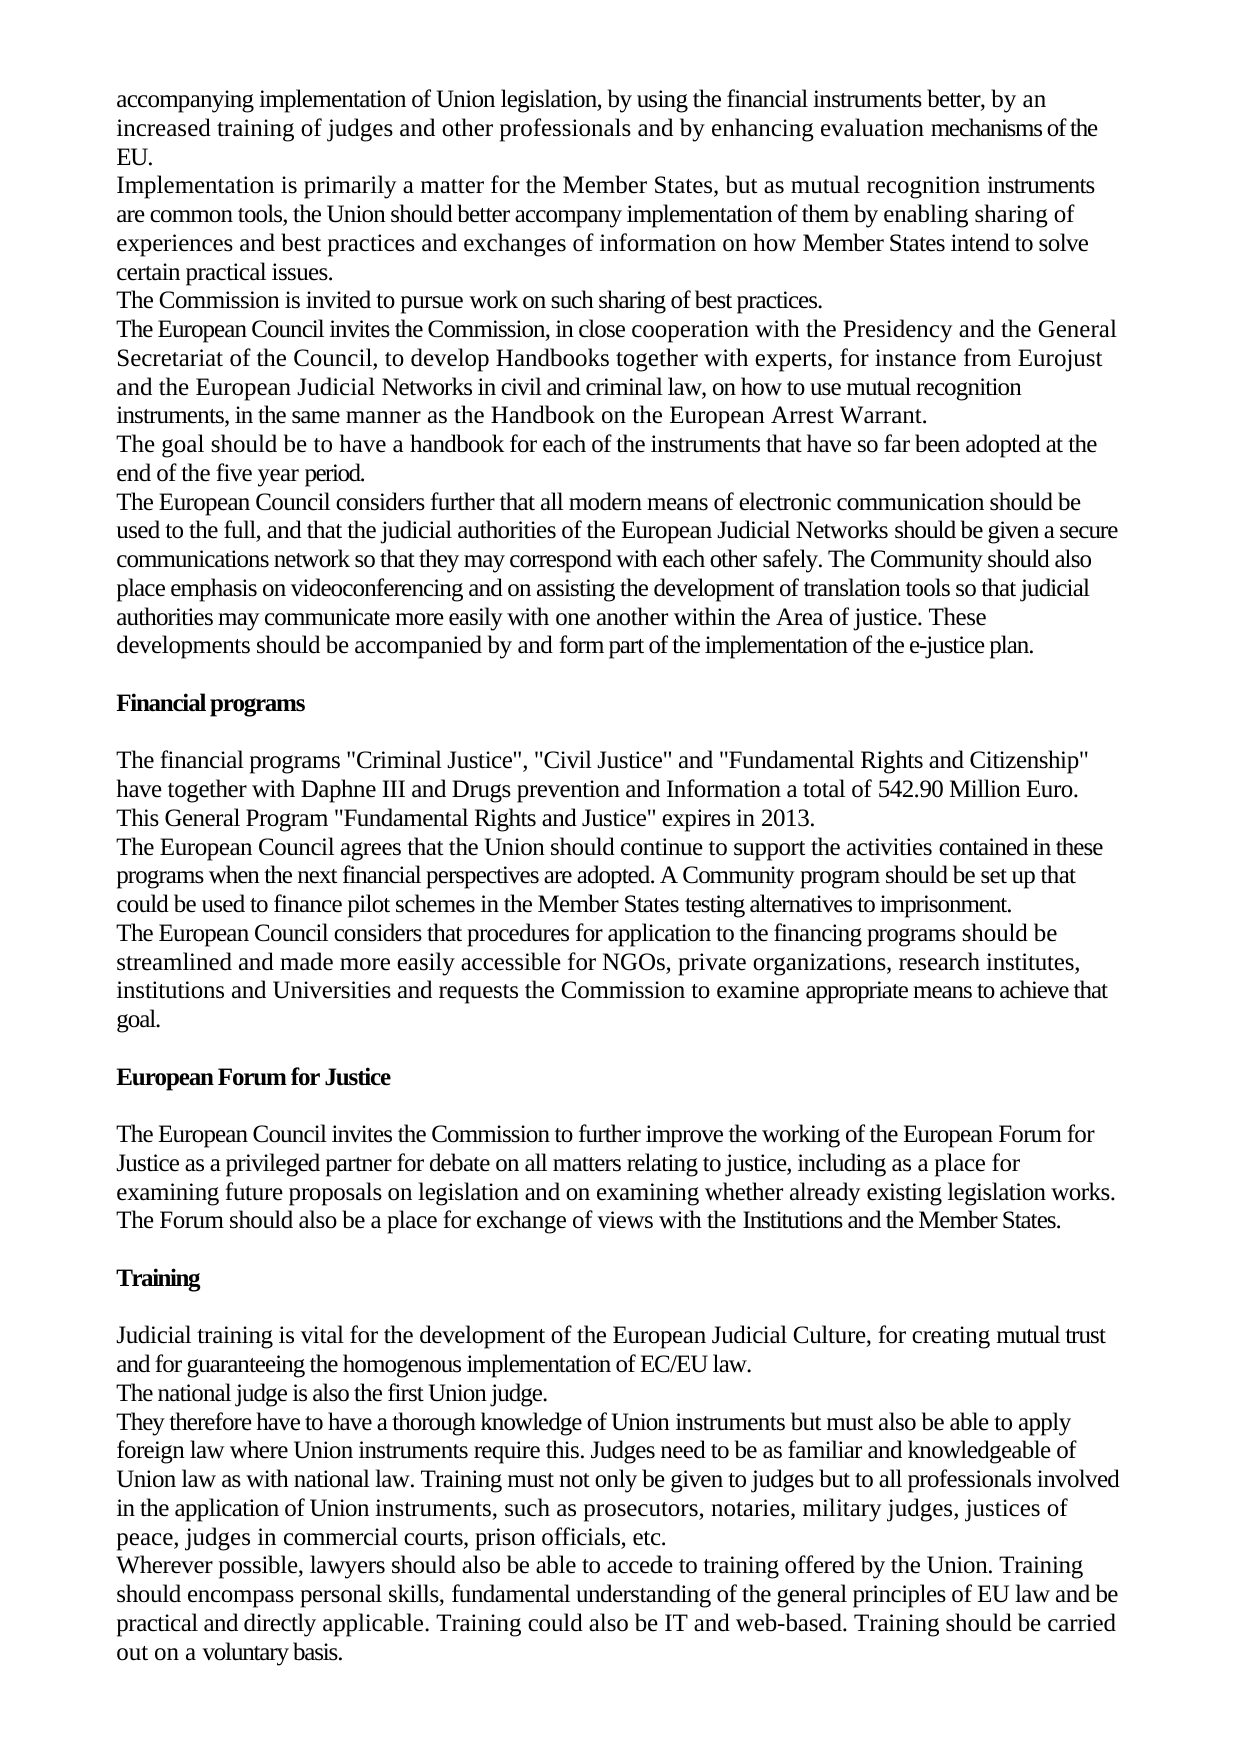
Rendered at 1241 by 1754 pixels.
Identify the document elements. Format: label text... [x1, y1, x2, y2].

text The European Council considers that procedures for application to the financing programs should be streamlined and made more easily accessible for NGOs, private organizations, research institutes, institutions and Universities and requests the Commission to examine appropriate means to achieve that goal. [116, 918, 1124, 1033]
text European Forum for Justice [116, 1062, 1124, 1090]
text The goal should be to have a handbook for each of the instruments that have so far been adopted at the end of the five year period. [116, 429, 1124, 487]
text They therefore have to have a thorough knowledge of Union instruments but must also be able to apply foreign law where Union instruments require this. Judges need to be as familiar and knowledgeable of Union law as with national law. Training must not only be given to judges but to all professionals involved in the application of Union instruments, such as prosecutors, notaries, military judges, justices of peace, judges in commercial courts, prison officials, etc. [116, 1407, 1124, 1550]
text The financial programs "Criminal Justice", "Civil Justice" and "Fundamental Rights and Citizenship" have together with Daphne III and Drugs prevention and Information a total of 542.90 Million Euro. This General Program "Fundamental Rights and Justice" expires in 2013. [116, 745, 1124, 832]
text Financial programs [116, 688, 1124, 717]
text The European Council invites the Commission, in close cooperation with the Presidency and the General Secretariat of the Council, to develop Handbooks together with experts, for instance from Eurojust and the European Judicial Networks in civil and criminal law, on how to use mutual recognition instruments, in the same manner as the Handbook on the European Arrest Warrant. [116, 314, 1124, 429]
text Implementation is primarily a matter for the Member States, but as mutual recognition instruments are common tools, the Union should better accompany implementation of them by enabling sharing of experiences and best practices and exchanges of information on how Member States intend to solve certain practical issues. [116, 170, 1124, 285]
text The European Council considers further that all modern means of electronic communication should be used to the full, and that the judicial authorities of the European Judicial Networks should be given a secure communications network so that they may correspond with each other safely. The Community should also place emphasis on videoconferencing and on assisting the development of translation tools so that judicial authorities may communicate more easily with one another within the Area of justice. These developments should be accompanied by and form part of the implementation of the e-justice plan. [116, 487, 1124, 659]
text The European Council invites the Commission to further improve the working of the European Forum for Justice as a privileged partner for debate on all matters relating to justice, including as a place for examining future proposals on legislation and on examining whether already existing legislation works. The Forum should also be a place for exchange of views with the Institutions and the Member States. [116, 1119, 1124, 1234]
text The national judge is also the first Union judge. [116, 1378, 1124, 1407]
text Judicial training is vital for the development of the European Judicial Culture, for creating mutual trust and for guaranteeing the homogenous implementation of EC/EU law. [116, 1320, 1124, 1378]
text Training [116, 1263, 1124, 1292]
text The Commission is invited to pursue work on such sharing of best practices. [116, 285, 1124, 314]
text Wherever possible, lawyers should also be able to accede to training offered by the Union. Training should encompass personal skills, fundamental understanding of the general principles of EU law and be practical and directly applicable. Training could also be IT and web-based. Training should be carried out on a voluntary basis. [116, 1550, 1124, 1665]
text accompanying implementation of Union legislation, by using the financial instruments better, by an increased training of judges and other professionals and by enhancing evaluation mechanisms of the EU. [116, 84, 1124, 170]
text The European Council agrees that the Union should continue to support the activities contained in these programs when the next financial perspectives are adopted. A Community program should be set up that could be used to finance pilot schemes in the Member States testing alternatives to imprisonment. [116, 832, 1124, 918]
